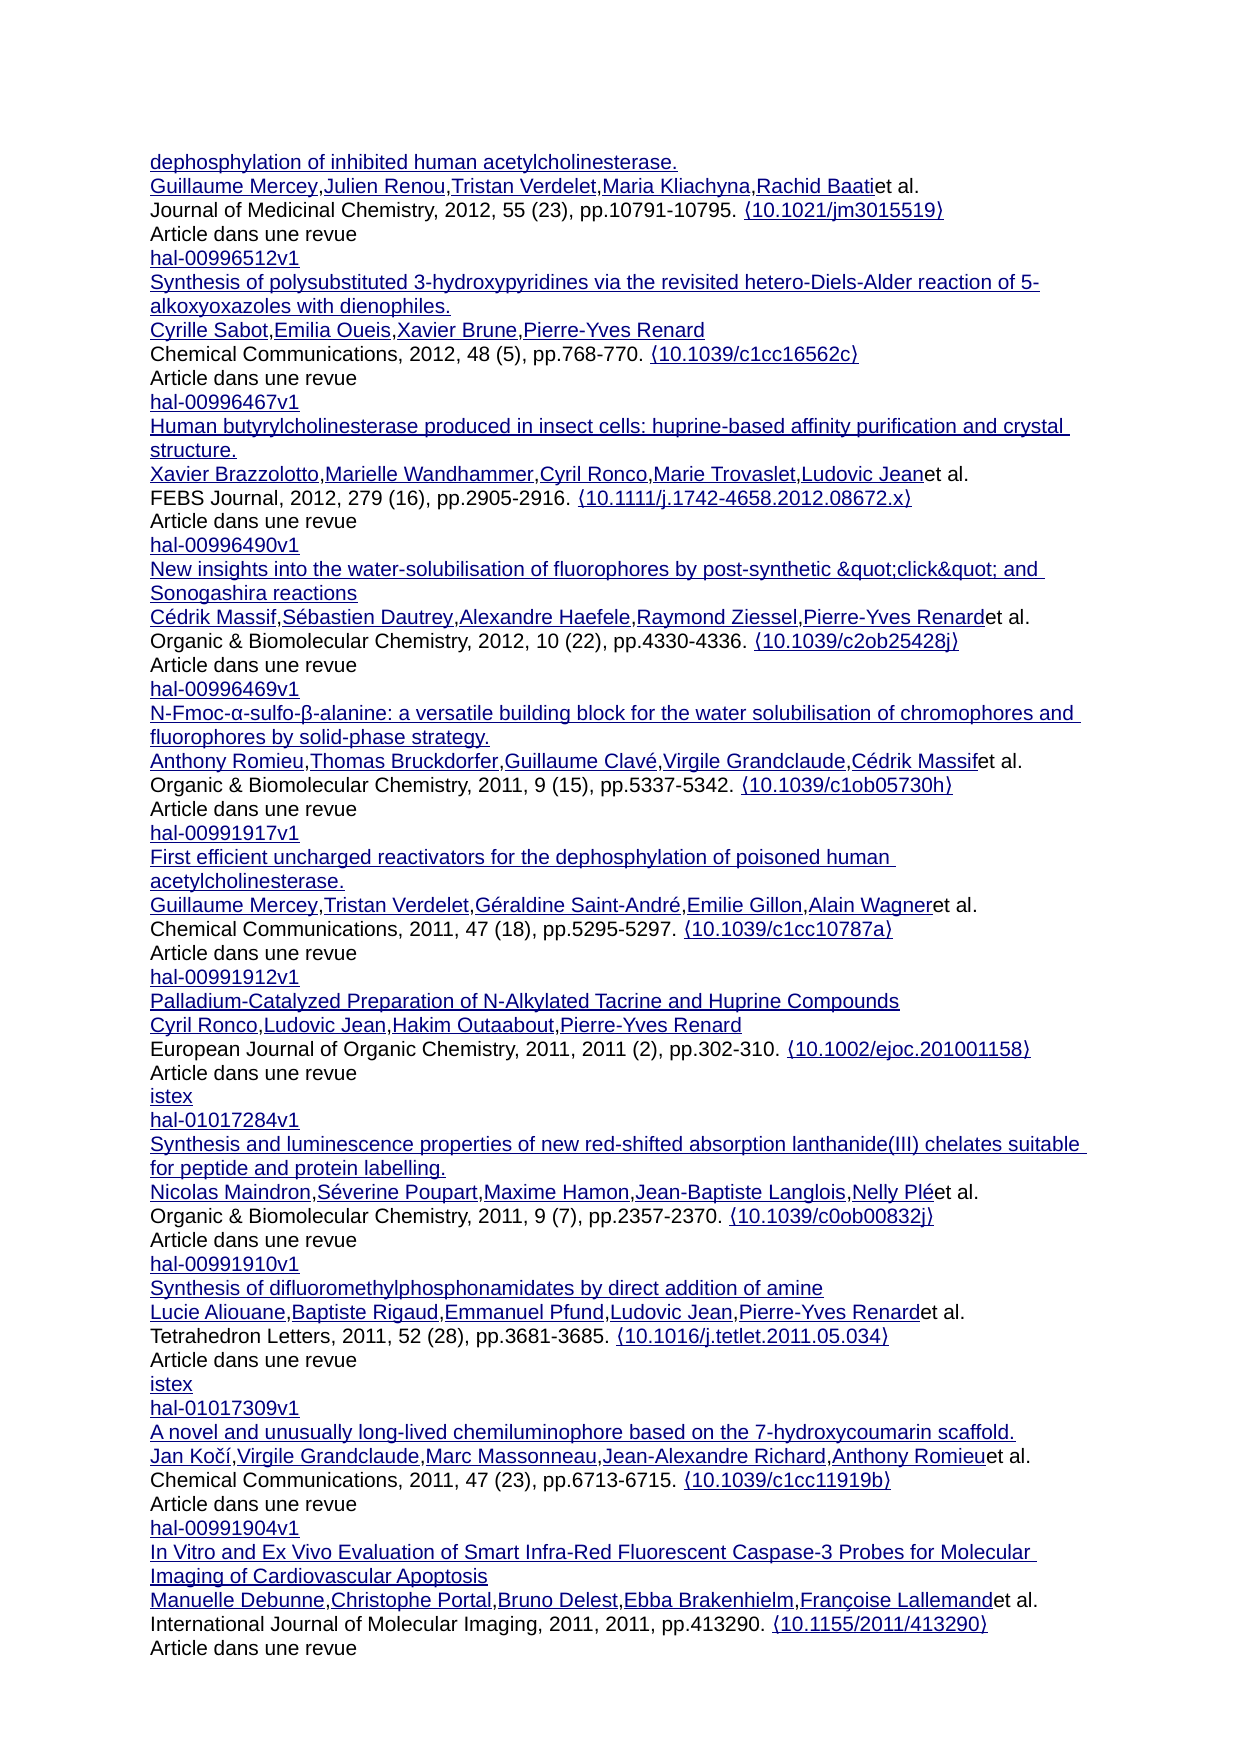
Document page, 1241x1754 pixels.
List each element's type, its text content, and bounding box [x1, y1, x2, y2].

table_cell Synthesis of difluoromethylphosphonamidates by direct addition of amine Lucie Aliouane,Baptiste Rigaud,Emmanuel Pfund,Ludovic Jean,Pierre-Yves Renardet al. Tetrahedron Letters, 2011, 52 (28), pp.3681-3685. ⟨10.1016/j.tetlet.2011.05.034⟩ Article dans une revue istex hal-01017309v1 [150, 1276, 1090, 1420]
table_cell Synthesis and luminescence properties of new red-shifted absorption lanthanide(III) chelates suitable for peptide and protein labelling. Nicolas Maindron,Séverine Poupart,Maxime Hamon,Jean-Baptiste Langlois,Nelly Pléet al. Organic & Biomolecular Chemistry, 2011, 9 (7), pp.2357-2370. ⟨10.1039/c0ob00832j⟩ Article dans une revue hal-00991910v1 [150, 1132, 1090, 1276]
table_cell First efficient uncharged reactivators for the dephosphylation of poisoned human acetylcholinesterase. Guillaume Mercey,Tristan Verdelet,Géraldine Saint-André,Emilie Gillon,Alain Wagneret al. Chemical Communications, 2011, 47 (18), pp.5295-5297. ⟨10.1039/c1cc10787a⟩ Article dans une revue hal-00991912v1 [150, 845, 1090, 988]
table_cell Human butyrylcholinesterase produced in insect cells: huprine-based affinity purification and crystal structure. Xavier Brazzolotto,Marielle Wandhammer,Cyril Ronco,Marie Trovaslet,Ludovic Jeanet al. FEBS Journal, 2012, 279 (16), pp.2905-2916. ⟨10.1111/j.1742-4658.2012.08672.x⟩ Article dans une revue hal-00996490v1 [150, 414, 1090, 557]
table_cell Palladium-Catalyzed Preparation of N-Alkylated Tacrine and Huprine Compounds Cyril Ronco,Ludovic Jean,Hakim Outaabout,Pierre-Yves Renard European Journal of Organic Chemistry, 2011, 2011 (2), pp.302-310. ⟨10.1002/ejoc.201001158⟩ Article dans une revue istex hal-01017284v1 [150, 989, 1090, 1132]
table_cell Synthesis of polysubstituted 3-hydroxypyridines via the revisited hetero-Diels-Alder reaction of 5-alkoxyoxazoles with dienophiles. Cyrille Sabot,Emilia Oueis,Xavier Brune,Pierre-Yves Renard Chemical Communications, 2012, 48 (5), pp.768-770. ⟨10.1039/c1cc16562c⟩ Article dans une revue hal-00996467v1 [150, 270, 1090, 413]
table_cell Phenyltetrahydroisoquinoline-pyridinaldoxime conjugates as efficient uncharged reactivators for the dephosphylation of inhibited human acetylcholinesterase. Guillaume Mercey,Julien Renou,Tristan Verdelet,Maria Kliachyna,Rachid Baatiet al. Journal of Medicinal Chemistry, 2012, 55 (23), pp.10791-10795. ⟨10.1021/jm3015519⟩ Article dans une revue hal-00996512v1 [150, 150, 1090, 270]
table_cell New insights into the water-solubilisation of fluorophores by post-synthetic &quot;click&quot; and Sonogashira reactions Cédrik Massif,Sébastien Dautrey,Alexandre Haefele,Raymond Ziessel,Pierre-Yves Renardet al. Organic & Biomolecular Chemistry, 2012, 10 (22), pp.4330-4336. ⟨10.1039/c2ob25428j⟩ Article dans une revue hal-00996469v1 [150, 557, 1090, 701]
table_cell In Vitro and Ex Vivo Evaluation of Smart Infra-Red Fluorescent Caspase-3 Probes for Molecular Imaging of Cardiovascular Apoptosis Manuelle Debunne,Christophe Portal,Bruno Delest,Ebba Brakenhielm,Françoise Lallemandet al. International Journal of Molecular Imaging, 2011, 2011, pp.413290. ⟨10.1155/2011/413290⟩ Article dans une revue [150, 1540, 1090, 1659]
table_cell N-Fmoc-α-sulfo-β-alanine: a versatile building block for the water solubilisation of chromophores and fluorophores by solid-phase strategy. Anthony Romieu,Thomas Bruckdorfer,Guillaume Clavé,Virgile Grandclaude,Cédrik Massifet al. Organic & Biomolecular Chemistry, 2011, 9 (15), pp.5337-5342. ⟨10.1039/c1ob05730h⟩ Article dans une revue hal-00991917v1 [150, 701, 1090, 845]
table_cell A novel and unusually long-lived chemiluminophore based on the 7-hydroxycoumarin scaffold. Jan Kočí,Virgile Grandclaude,Marc Massonneau,Jean-Alexandre Richard,Anthony Romieuet al. Chemical Communications, 2011, 47 (23), pp.6713-6715. ⟨10.1039/c1cc11919b⟩ Article dans une revue hal-00991904v1 [150, 1420, 1090, 1539]
